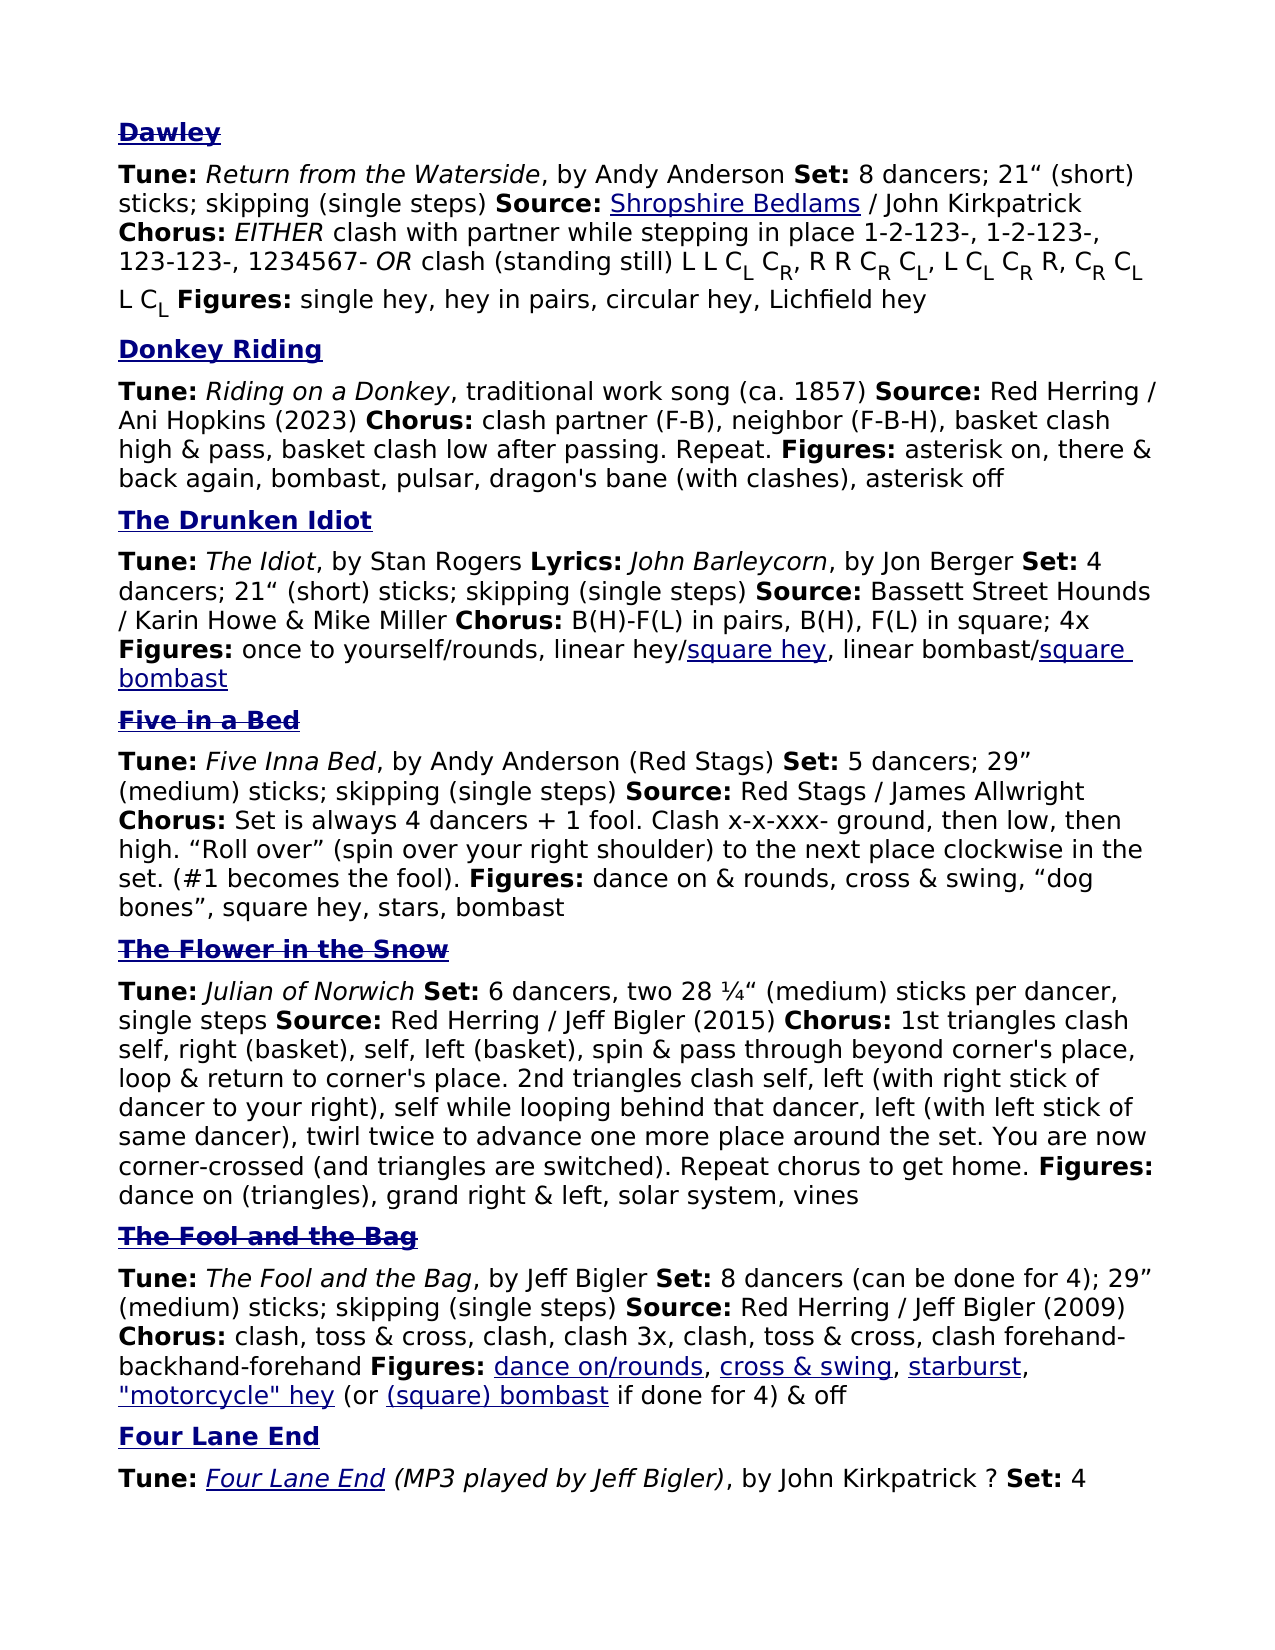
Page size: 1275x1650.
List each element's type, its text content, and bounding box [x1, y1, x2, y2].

text Tune: The Idiot, by Stan Rogers Lyrics: John Barleycorn, by Jon Berger Set: 4 dancers; 21“ (short) sticks; skipping (single steps) Source: Bassett Street Hounds / Karin Howe & Mike Miller Chorus: B(H)-F(L) in pairs, B(H), F(L) in square; 4x Figures: once to yourself/rounds, linear hey/square hey, linear bombast/square bombast [118, 547, 1157, 693]
text Tune: Julian of Norwich Set: 6 dancers, two 28 ¼“ (medium) sticks per dancer, single steps Source: Red Herring / Jeff Bigler (2015) Chorus: 1st triangles clash self, right (basket), self, left (basket), spin & pass through beyond corner's place, loop & return to corner's place. 2nd triangles clash self, left (with right stick of dancer to your right), self while looping behind that dancer, left (with left stick of same dancer), twirl twice to advance one more place around the set. You are now corner-crossed (and triangles are switched). Repeat chorus to get home. Figures: dance on (triangles), grand right & left, solar system, vines [118, 977, 1157, 1210]
text Tune: Riding on a Donkey, traditional work song (ca. 1857) Source: Red Herring / Ani Hopkins (2023) Chorus: clash partner (F-B), neighbor (F-B-H), basket clash high & pass, basket clash low after passing. Repeat. Figures: asterisk on, there & back again, bombast, pulsar, dragon's bane (with clashes), asterisk off [118, 377, 1157, 493]
text The Flower in the Snow [118, 935, 1157, 964]
text Four Lane End [118, 1422, 1157, 1452]
text The Fool and the Bag [118, 1222, 1157, 1252]
text Donkey Riding [118, 335, 1157, 364]
text Tune: Four Lane End (MP3 played by Jeff Bigler), by John Kirkpatrick ? Set: 4 [118, 1464, 1157, 1493]
text Dawley [118, 118, 1157, 147]
text The Drunken Idiot [118, 506, 1157, 535]
text Tune: Return from the Waterside, by Andy Anderson Set: 8 dancers; 21“ (short) sticks; skipping (single steps) Source: Shropshire Bedlams / John Kirkpatrick Chorus: EITHER clash with partner while stepping in place 1-2-123-, 1-2-123-, 123-123-, 1234567- OR clash (standing still) L L CL CR, R R CR CL, L CL CR R, CR CL L CL Figures: single hey, hey in pairs, circular hey, Lichfield hey [118, 160, 1157, 322]
text Five in a Bed [118, 706, 1157, 735]
text Tune: The Fool and the Bag, by Jeff Bigler Set: 8 dancers (can be done for 4); 29” (medium) sticks; skipping (single steps) Source: Red Herring / Jeff Bigler (2009) Chorus: clash, toss & cross, clash, clash 3x, clash, toss & cross, clash forehand-backhand-forehand Figures: dance on/rounds, cross & swing, starburst, "motorcycle" hey (or (square) bombast if done for 4) & off [118, 1264, 1157, 1410]
text Tune: Five Inna Bed, by Andy Anderson (Red Stags) Set: 5 dancers; 29” (medium) sticks; skipping (single steps) Source: Red Stags / James Allwright Chorus: Set is always 4 dancers + 1 fool. Clash x-x-xxx- ground, then low, then high. “Roll over” (spin over your right shoulder) to the next place clockwise in the set. (#1 becomes the fool). Figures: dance on & rounds, cross & swing, “dog bones”, square hey, stars, bombast [118, 747, 1157, 922]
